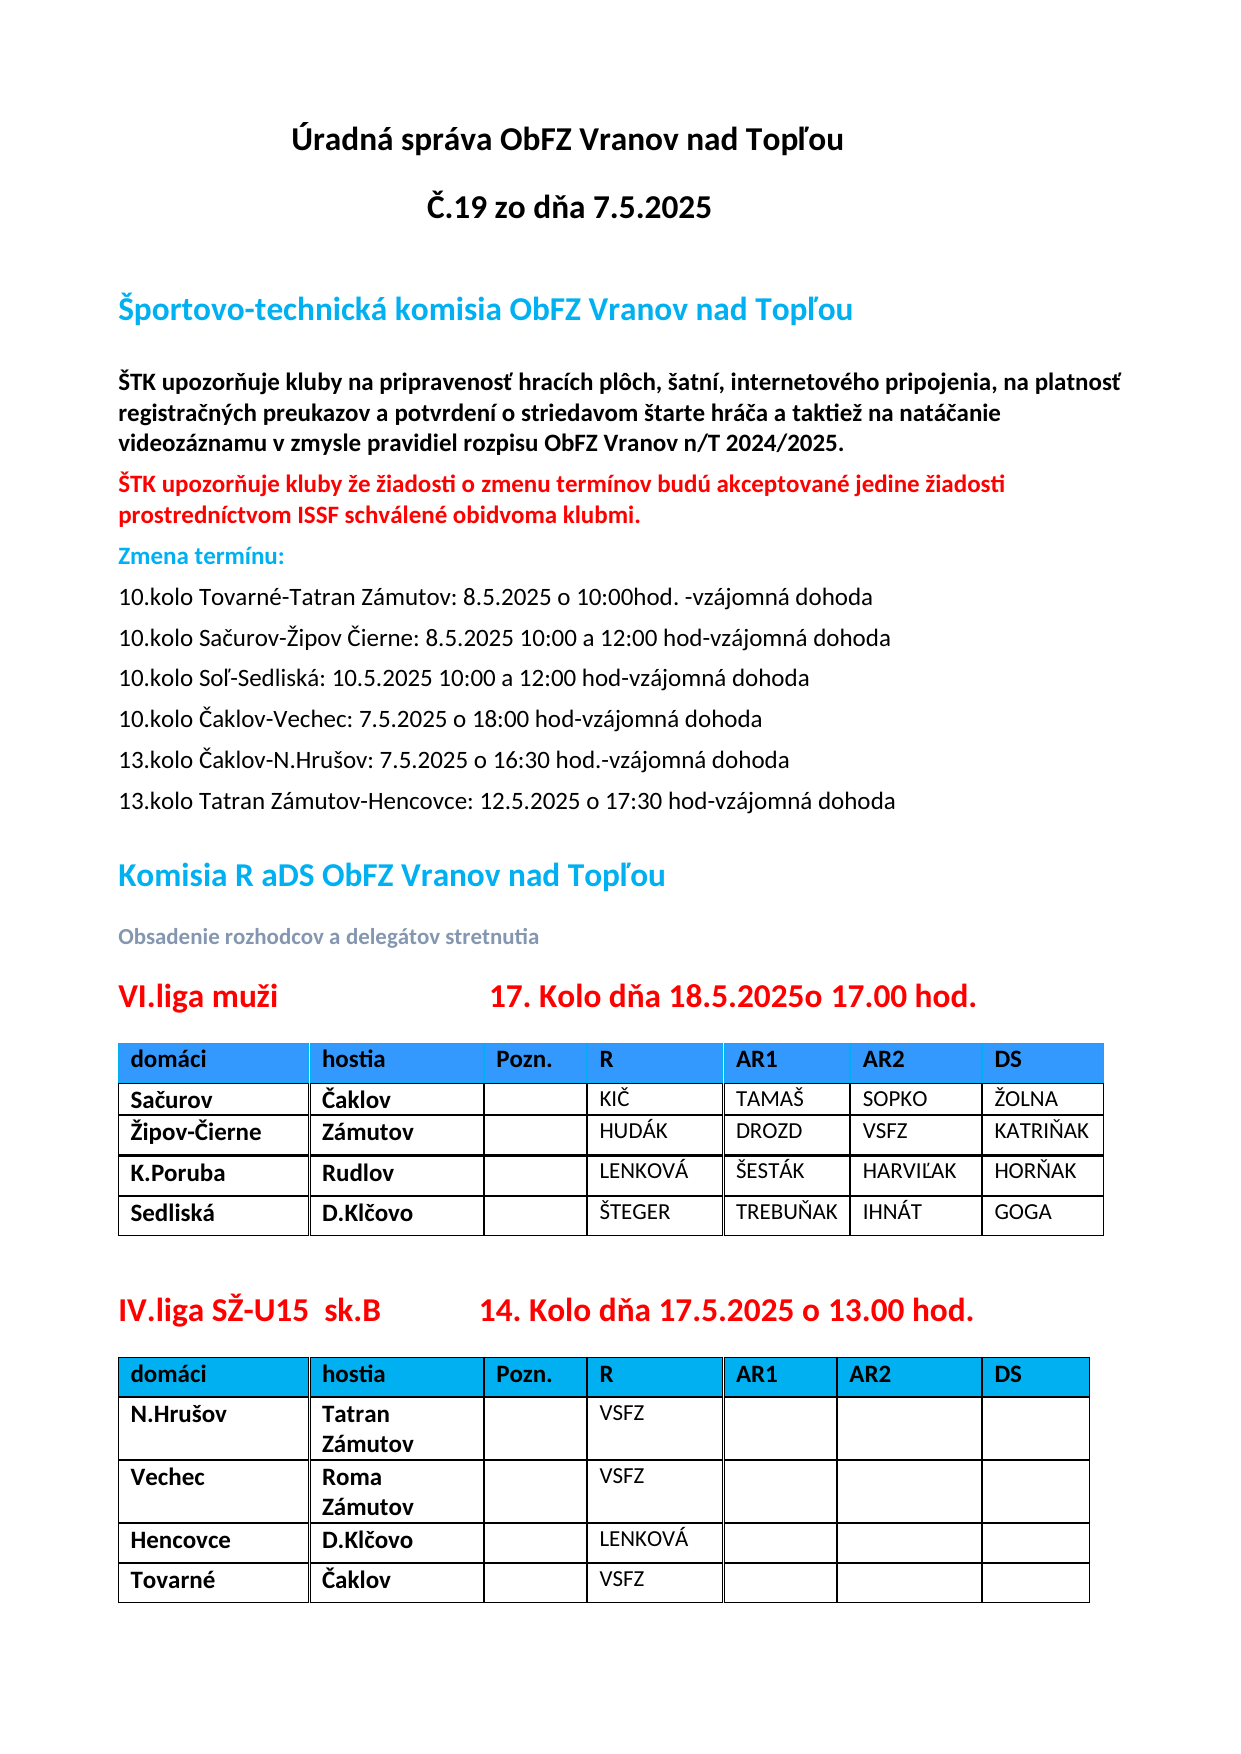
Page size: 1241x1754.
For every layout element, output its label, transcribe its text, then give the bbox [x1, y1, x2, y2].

text Úradná správa ObFZ Vranov nad Topľou [118, 118, 1122, 159]
table_cell IHNÁT [851, 1197, 981, 1235]
table_cell Sedliská [119, 1197, 308, 1235]
table_header hostia [311, 1358, 483, 1396]
table_header AR1 [725, 1358, 836, 1396]
table_cell [838, 1564, 981, 1602]
table_cell [485, 1157, 586, 1195]
table_cell D.Klčovo [311, 1524, 483, 1562]
table_cell Sačurov [119, 1084, 308, 1114]
text Obsadenie rozhodcov a delegátov stretnutia [118, 922, 1122, 950]
text VI.liga muži 17. Kolo dňa 18.5.2025o 17.00 hod. [118, 975, 1122, 1016]
table_cell ŠESTÁK [725, 1157, 849, 1195]
table_header AR2 [851, 1044, 981, 1082]
text 13.kolo Čaklov-N.Hrušov: 7.5.2025 o 16:30 hod.-vzájomná dohoda [118, 744, 1122, 775]
table_cell [725, 1398, 836, 1459]
table_cell Tatran Zámutov [311, 1398, 483, 1459]
text 10.kolo Čaklov-Vechec: 7.5.2025 o 18:00 hod-vzájomná dohoda [118, 703, 1122, 734]
table_cell [725, 1461, 836, 1522]
table_header Pozn. [485, 1044, 586, 1082]
table_cell Čaklov [311, 1564, 483, 1602]
table_header R [588, 1044, 722, 1082]
table_cell [983, 1524, 1089, 1562]
table_cell VSFZ [851, 1116, 981, 1154]
table_cell [838, 1461, 981, 1522]
table_cell DROZD [725, 1116, 849, 1154]
table_cell VSFZ [588, 1398, 722, 1459]
table_cell [725, 1524, 836, 1562]
table_cell [485, 1084, 586, 1114]
table_cell Rudlov [311, 1157, 483, 1195]
table_cell Roma Zámutov [311, 1461, 483, 1522]
table_header AR1 [725, 1044, 849, 1082]
table_cell LENKOVÁ [588, 1157, 722, 1195]
text ŠTK upozorňuje kluby že žiadosti o zmenu termínov budú akceptované jedine žiadosti prostredníctvom ISSF schválené obidvoma klubmi. [118, 468, 1122, 529]
table_cell HUDÁK [588, 1116, 722, 1154]
table_cell Žipov-Čierne [119, 1116, 308, 1154]
table_cell [838, 1524, 981, 1562]
text 10.kolo Tovarné-Tatran Zámutov: 8.5.2025 o 10:00hod. -vzájomná dohoda [118, 581, 1122, 611]
table_header DS [983, 1358, 1089, 1396]
table_cell [983, 1564, 1089, 1602]
table_cell [983, 1461, 1089, 1522]
table_header domáci [119, 1044, 308, 1082]
table_cell HARVIĽAK [851, 1157, 981, 1195]
text ŠTK upozorňuje kluby na pripravenosť hracích plôch, šatní, internetového pripojenia, na platnosť registračných preukazov a potvrdení o striedavom štarte hráča a taktiež na natáčanie videozáznamu v zmysle pravidiel rozpisu ObFZ Vranov n/T 2024/2025. [118, 366, 1122, 458]
text 10.kolo Soľ-Sedliská: 10.5.2025 10:00 a 12:00 hod-vzájomná dohoda [118, 663, 1122, 693]
table_cell Hencovce [119, 1524, 308, 1562]
table_cell [485, 1398, 586, 1459]
table_header DS [983, 1044, 1103, 1082]
table_cell VSFZ [588, 1461, 722, 1522]
table_cell LENKOVÁ [588, 1524, 722, 1562]
text Č.19 zo dňa 7.5.2025 [118, 186, 1122, 226]
table_cell Vechec [119, 1461, 308, 1522]
table_cell N.Hrušov [119, 1398, 308, 1459]
table_cell TAMAŠ [725, 1084, 849, 1114]
table_cell [485, 1197, 586, 1235]
table_header hostia [311, 1044, 483, 1082]
table_header Pozn. [485, 1358, 586, 1396]
table_cell KATRIŇAK [983, 1116, 1103, 1154]
table_cell KIČ [588, 1084, 722, 1114]
table_cell VSFZ [588, 1564, 722, 1602]
text Zmena termínu: [118, 540, 1122, 570]
table_cell HORŇAK [983, 1157, 1103, 1195]
text Komisia R aDS ObFZ Vranov nad Topľou [118, 854, 1122, 895]
table_cell Tovarné [119, 1564, 308, 1602]
table_cell SOPKO [851, 1084, 981, 1114]
text 10.kolo Sačurov-Žipov Čierne: 8.5.2025 10:00 a 12:00 hod-vzájomná dohoda [118, 622, 1122, 652]
table_cell Čaklov [311, 1084, 483, 1114]
table_cell TREBUŇAK [725, 1197, 849, 1235]
table_cell [983, 1398, 1089, 1459]
table_cell K.Poruba [119, 1157, 308, 1195]
text 13.kolo Tatran Zámutov-Hencovce: 12.5.2025 o 17:30 hod-vzájomná dohoda [118, 785, 1122, 816]
table_cell [838, 1398, 981, 1459]
table_header domáci [119, 1358, 308, 1396]
text IV.liga SŽ-U15 sk.B 14. Kolo dňa 17.5.2025 o 13.00 hod. [118, 1289, 1122, 1330]
table_cell [485, 1524, 586, 1562]
table_header AR2 [838, 1358, 981, 1396]
table_cell [485, 1461, 586, 1522]
table_cell [485, 1116, 586, 1154]
table_cell [725, 1564, 836, 1602]
table_cell [485, 1564, 586, 1602]
table_header R [588, 1358, 722, 1396]
table_cell Zámutov [311, 1116, 483, 1154]
table_cell GOGA [983, 1197, 1103, 1235]
table_cell ŠTEGER [588, 1197, 722, 1235]
text Športovo-technická komisia ObFZ Vranov nad Topľou [118, 288, 1122, 329]
table_cell ŽOLNA [983, 1084, 1103, 1114]
table_cell D.Klčovo [311, 1197, 483, 1235]
